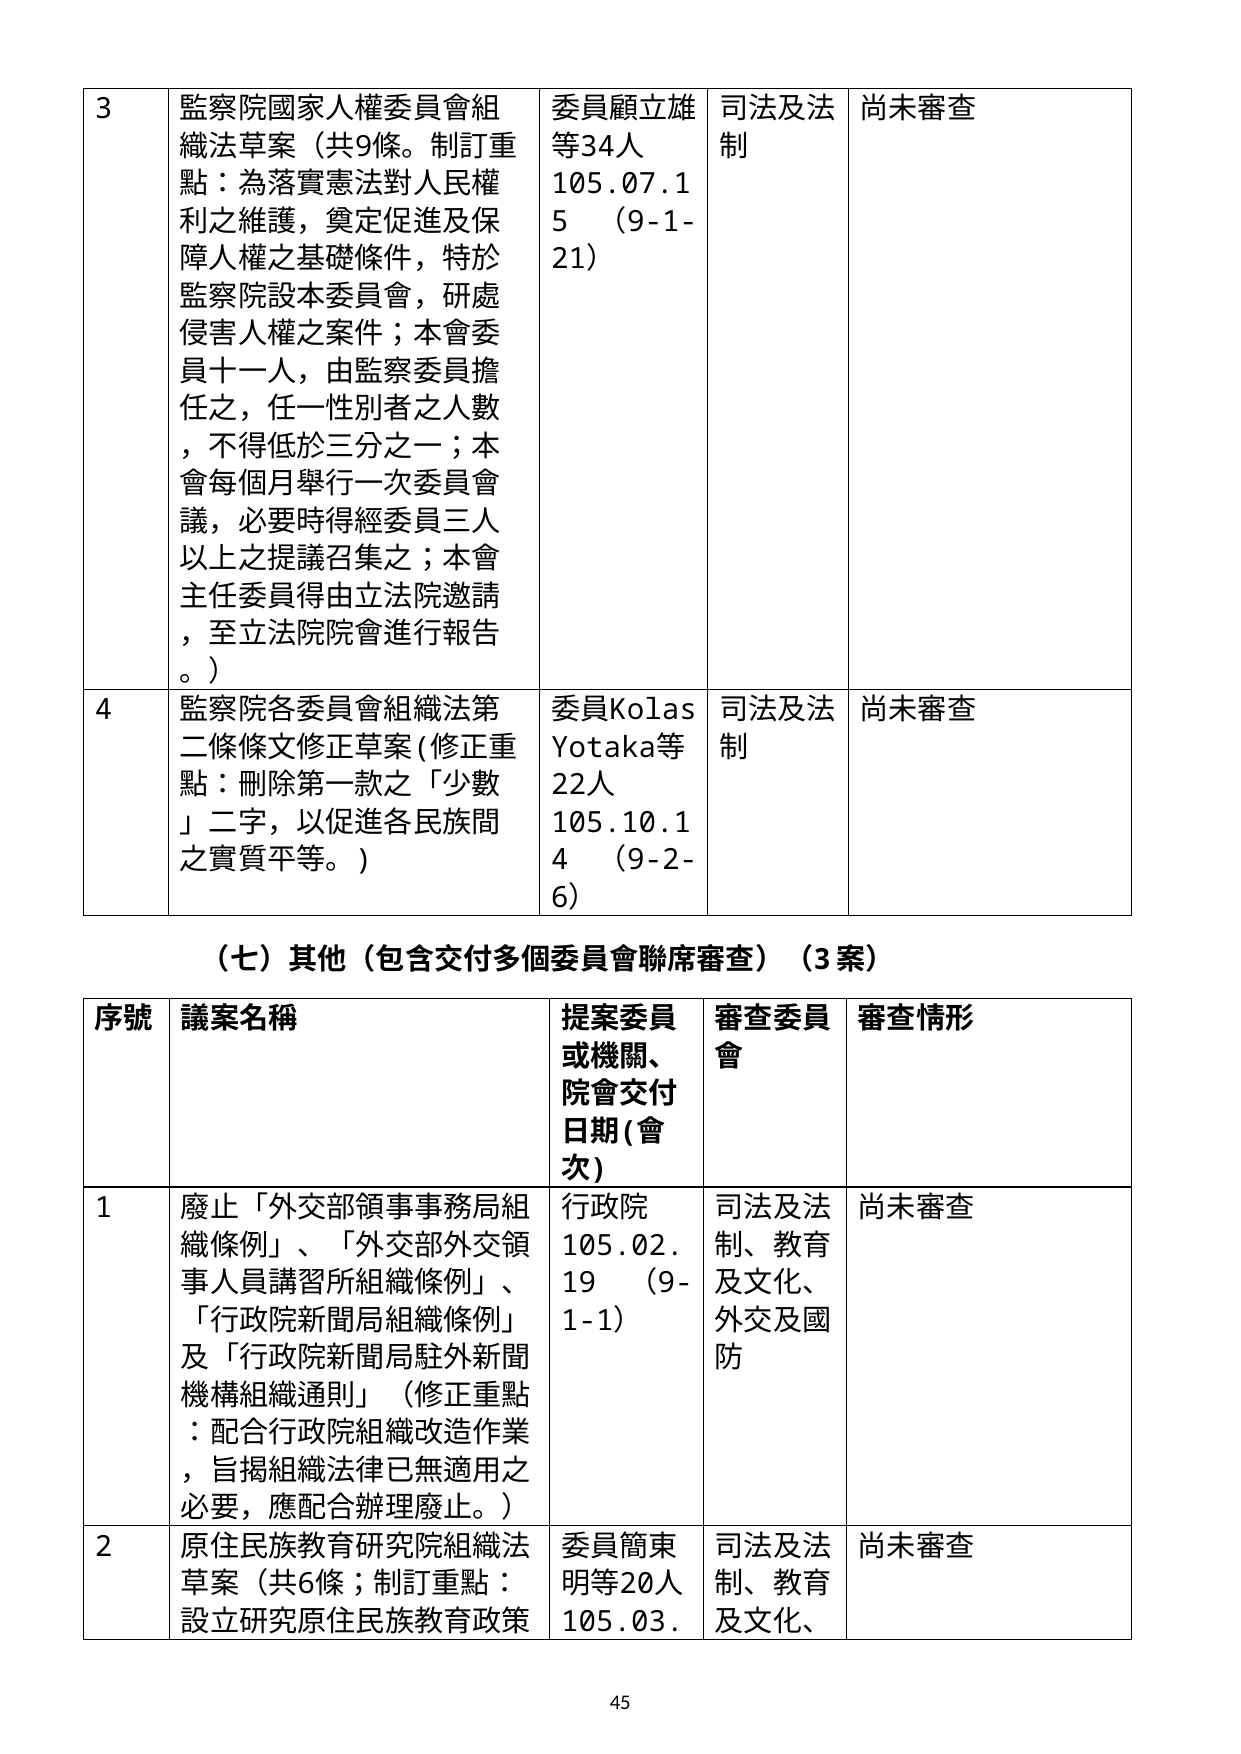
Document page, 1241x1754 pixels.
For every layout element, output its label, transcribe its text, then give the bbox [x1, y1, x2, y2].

table_cell 委員簡東明等20人 105.03. [550, 1526, 703, 1638]
table_header 提案委員或機關、院會交付日期(會次) [550, 999, 703, 1186]
table_cell 3 [84, 89, 168, 689]
table_cell 尚未審查 [847, 1526, 1131, 1638]
table_cell 尚未審查 [849, 690, 1131, 915]
table_cell 2 [84, 1526, 169, 1638]
table_cell 尚未審查 [849, 89, 1131, 689]
table_cell 尚未審查 [847, 1188, 1131, 1525]
table_header 序號 [84, 999, 169, 1186]
table_header 議案名稱 [170, 999, 549, 1186]
table_cell 委員Kolas Yotaka等22人 105.10.14 （9-2-6） [540, 690, 707, 915]
table_cell 司法及法制 [708, 89, 848, 689]
table_cell 1 [84, 1188, 169, 1525]
table_cell 原住民族教育研究院組織法草案（共6條；制訂重點：設立研究原住民族教育政策 [170, 1526, 549, 1638]
table_cell 監察院國家人權委員會組織法草案（共9條。制訂重點：為落實憲法對人民權利之維護，奠定促進及保障人權之基礎條件，特於監察院設本委員會，研處侵害人權之案件；本會委員十一人，由監察委員擔任之，任一性別者之人數，不得低於三分之一；本會每個月舉行一次委員會議，必要時得經委員三人以上之提議召集之；本會主任委員得由立法院邀請，至立法院院會進行報告。） [169, 89, 539, 689]
table_cell 司法及法制、教育及文化、外交及國防 [704, 1188, 846, 1525]
table_cell 監察院各委員會組織法第二條條文修正草案(修正重點：刪除第一款之「少數」二字，以促進各民族間之實質平等。) [169, 690, 539, 915]
table_cell 4 [84, 690, 168, 915]
table_cell 司法及法制、教育及文化、 [704, 1526, 846, 1638]
table_cell 行政院 105.02.19 （9-1-1） [550, 1188, 703, 1525]
table_cell 司法及法制 [708, 690, 848, 915]
text （七）其他（包含交付多個委員會聯席審查）（3案） [75, 936, 1165, 978]
table_cell 廢止「外交部領事事務局組織條例」、「外交部外交領事人員講習所組織條例」、「行政院新聞局組織條例」及「行政院新聞局駐外新聞機構組織通則」（修正重點：配合行政院組織改造作業，旨揭組織法律已無適用之必要，應配合辦理廢止。） [170, 1188, 549, 1525]
table_cell 委員顧立雄等34人 105.07.15 （9-1-21） [540, 89, 707, 689]
table_header 審查情形 [847, 999, 1131, 1186]
table_header 審查委員會 [704, 999, 846, 1186]
